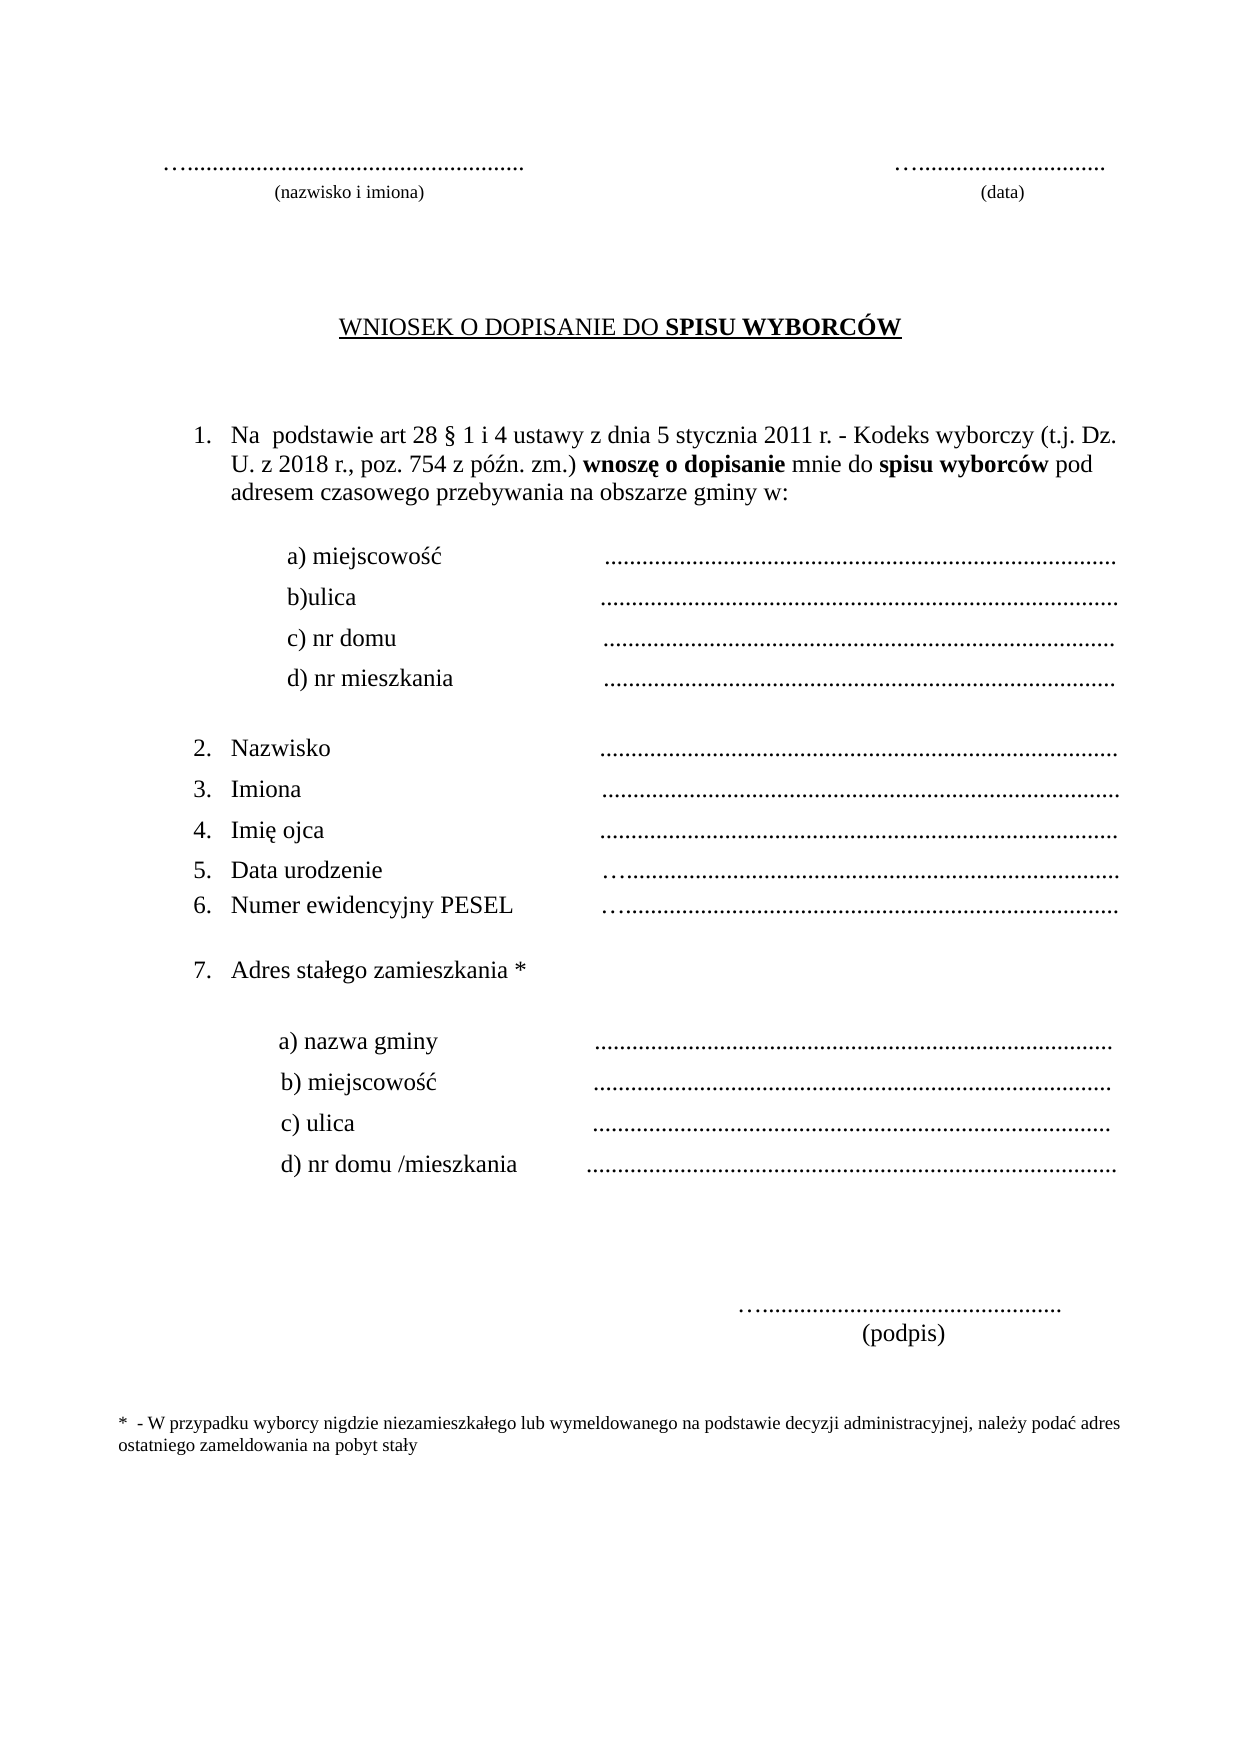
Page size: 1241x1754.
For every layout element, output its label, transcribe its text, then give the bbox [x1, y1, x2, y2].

text …...................................................... ….............................. [118, 147, 1122, 176]
text d) nr domu /mieszkania ..................................................................................... [118, 1149, 1122, 1178]
text (nazwisko i imiona) (data) [118, 176, 1122, 204]
text WNIOSEK O DOPISANIE DO SPISU WYBORCÓW [118, 312, 1122, 341]
list Imię ojca ................................................................................... [193, 815, 1122, 843]
list Nazwisko ................................................................................... [193, 733, 1122, 762]
list Adres stałego zamieszkania * [193, 955, 1122, 984]
text c) ulica ................................................................................... [118, 1108, 1122, 1137]
text (podpis) [118, 1318, 1122, 1347]
list c) nr domu .................................................................................. [156, 623, 1122, 651]
list d) nr mieszkania .................................................................................. [156, 663, 1122, 692]
list b)ulica ................................................................................... [156, 582, 1122, 611]
text a) nazwa gminy ................................................................................... [118, 1026, 1122, 1055]
list Na podstawie art 28 § 1 i 4 ustawy z dnia 5 stycznia 2011 r. - Kodeks wyborczy (t.j. Dz. U. z 2018 r., poz. 754 z późn. zm.) wnoszę o dopisanie mnie do spisu wyborców pod adresem czasowego przebywania na obszarze gminy w: [193, 420, 1122, 506]
list Data urodzenie …............................................................................... [193, 856, 1122, 884]
list Numer ewidencyjny PESEL …............................................................................... [193, 890, 1122, 919]
list Imiona ................................................................................... [193, 774, 1122, 803]
text b) miejscowość ................................................................................... [118, 1067, 1122, 1096]
list a) miejscowość .................................................................................. [156, 541, 1122, 570]
text * - W przypadku wyborcy nigdzie niezamieszkałego lub wymeldowanego na podstawie decyzji administracyjnej, należy podać adres ostatniego zameldowania na pobyt stały [118, 1412, 1122, 1455]
text …................................................ [118, 1289, 1122, 1318]
